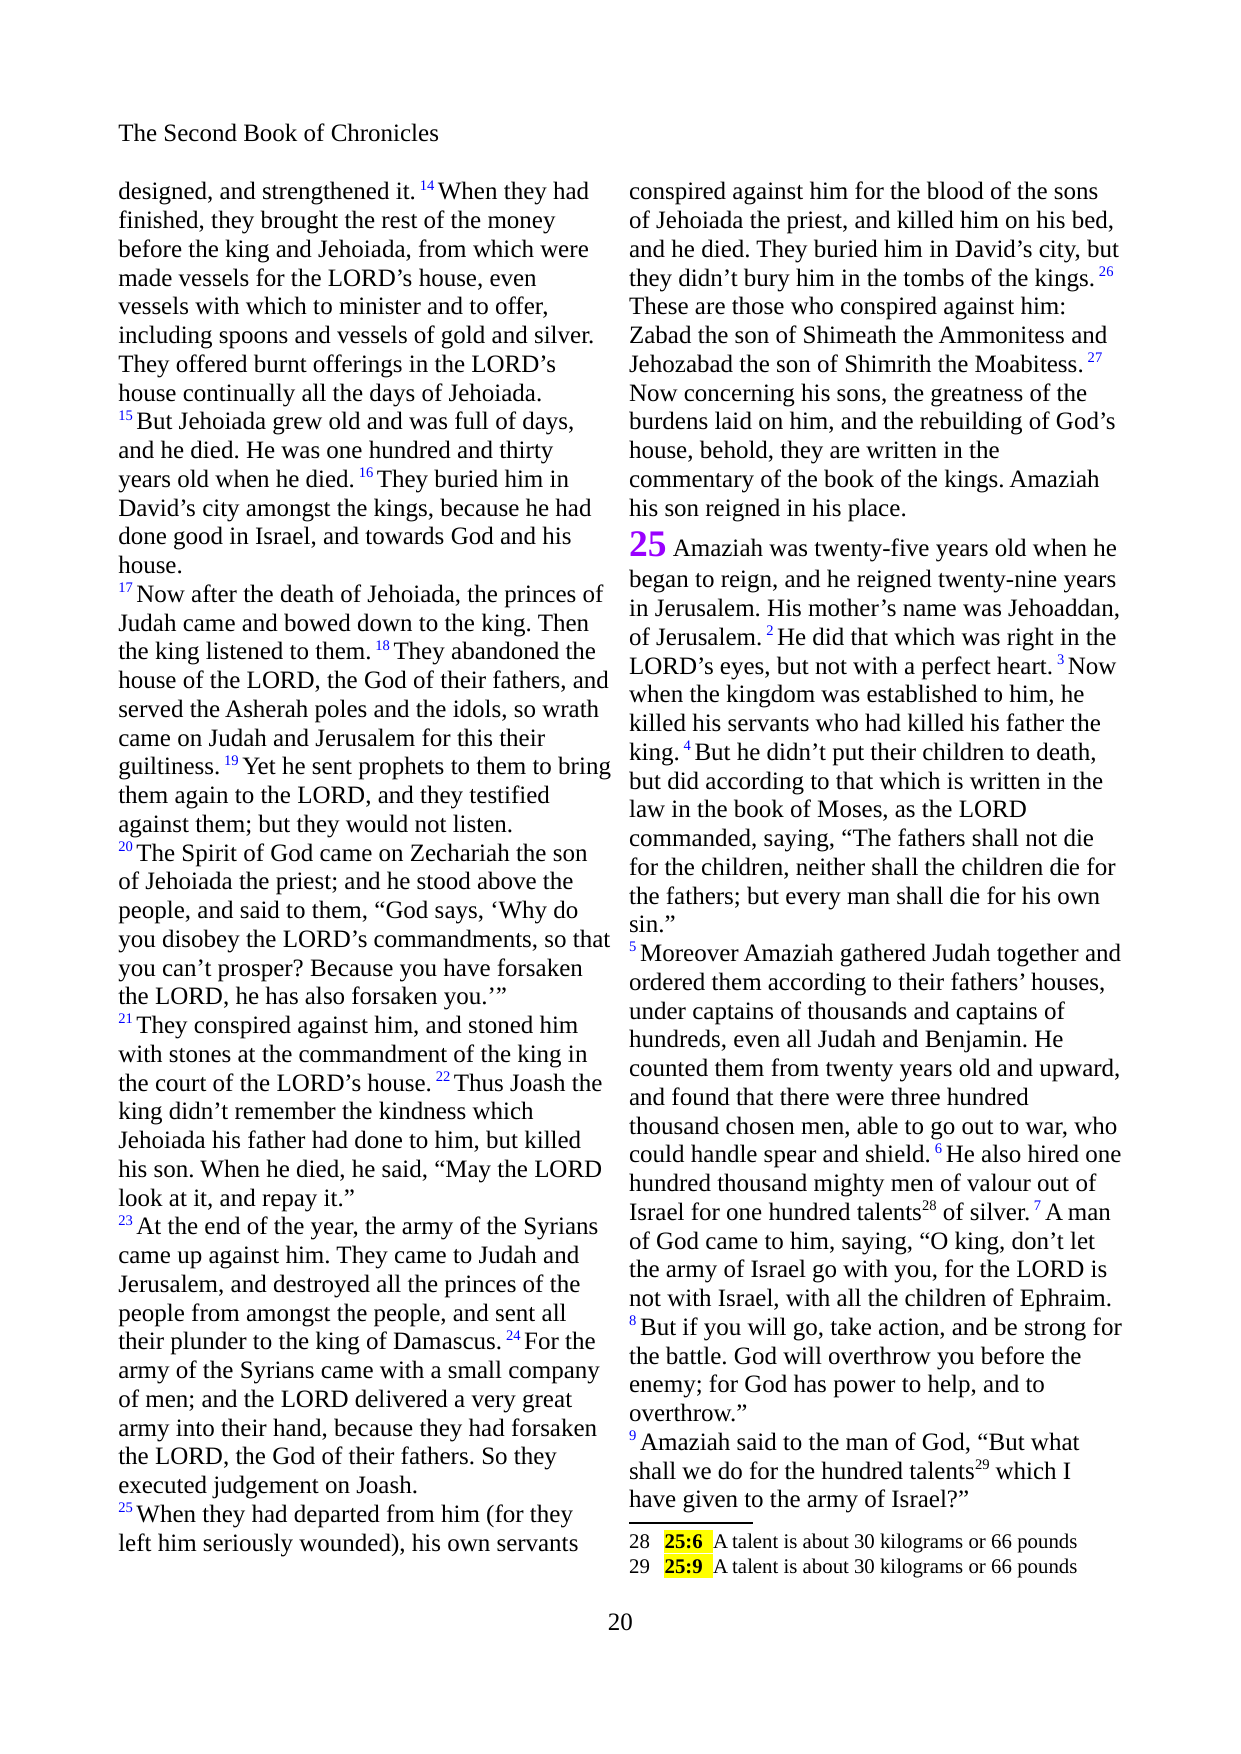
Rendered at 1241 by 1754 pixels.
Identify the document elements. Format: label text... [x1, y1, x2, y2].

text 25:9 A talent is about 30 kilograms or 66 pounds [629, 1553, 1122, 1578]
text 15 But Jehoiada grew old and was full of days, and he died. He was one hundred and thirty years old when he died. 16 They buried him in David’s city amongst the kings, because he had done good in Israel, and towards God and his house. [118, 406, 611, 579]
text 20 The Spirit of God came on Zechariah the son of Jehoiada the priest; and he stood above the people, and said to them, “God says, ‘Why do you disobey the LORD’s commandments, so that you can’t prosper? Because you have forsaken the LORD, he has also forsaken you.’” [118, 838, 611, 1010]
text 25:6 A talent is about 30 kilograms or 66 pounds [629, 1529, 1122, 1553]
text 17 Now after the death of Jehoiada, the princes of Judah came and bowed down to the king. Then the king listened to them. 18 They abandoned the house of the LORD, the God of their fathers, and served the Asherah poles and the idols, so wrath came on Judah and Jerusalem for this their guiltiness. 19 Yet he sent prophets to them to bring them again to the LORD, and they testified against them; but they would not listen. [118, 579, 611, 838]
text 9 Amaziah said to the man of God, “But what shall we do for the hundred talents which I have given to the army of Israel?” [629, 1427, 1122, 1513]
text designed, and strengthened it. 14 When they had finished, they brought the rest of the money before the king and Jehoiada, from which were made vessels for the LORD’s house, even vessels with which to minister and to offer, including spoons and vessels of gold and silver. They offered burnt offerings in the LORD’s house continually all the days of Jehoiada. [118, 176, 611, 406]
text 21 They conspired against him, and stoned him with stones at the commandment of the king in the court of the LORD’s house. 22 Thus Joash the king didn’t remember the kindness which Jehoiada his father had done to him, but killed his son. When he died, he said, “May the LORD look at it, and repay it.” [118, 1010, 611, 1211]
text 5 Moreover Amaziah gathered Judah together and ordered them according to their fathers’ houses, under captains of thousands and captains of hundreds, even all Judah and Benjamin. He counted them from twenty years old and upward, and found that there were three hundred thousand chosen men, able to go out to war, who could handle spear and shield. 6 He also hired one hundred thousand mighty men of valour out of Israel for one hundred talents of silver. 7 A man of God came to him, saying, “O king, don’t let the army of Israel go with you, for the LORD is not with Israel, with all the children of Ephraim. 8 But if you will go, take action, and be strong for the battle. God will overthrow you before the enemy; for God has power to help, and to overthrow.” [629, 938, 1122, 1427]
text 23 At the end of the year, the army of the Syrians came up against him. They came to Judah and Jerusalem, and destroyed all the princes of the people from amongst the people, and sent all their plunder to the king of Damascus. 24 For the army of the Syrians came with a small company of men; and the LORD delivered a very great army into their hand, because they had forsaken the LORD, the God of their fathers. So they executed judgement on Joash. [118, 1211, 611, 1499]
text conspired against him for the blood of the sons of Jehoiada the priest, and killed him on his bed, and he died. They buried him in David’s city, but they didn’t bury him in the tombs of the kings. 26 These are those who conspired against him: Zabad the son of Shimeath the Ammonitess and Jehozabad the son of Shimrith the Moabitess. 27 Now concerning his sons, the greatness of the burdens laid on him, and the rebuilding of God’s house, behold, they are written in the commentary of the book of the kings. Amaziah his son reigned in his place. [629, 176, 1122, 521]
text 25 When they had departed from him (for they left him seriously wounded), his own servants [118, 1499, 611, 1556]
text 25 Amaziah was twenty-five years old when he began to reign, and he reigned twenty-nine years in Jerusalem. His mother’s name was Jehoaddan, of Jerusalem. 2 He did that which was right in the LORD’s eyes, but not with a perfect heart. 3 Now when the kingdom was established to him, he killed his servants who had killed his father the king. 4 But he didn’t put their children to death, but did according to that which is written in the law in the book of Moses, as the LORD commanded, saying, “The fathers shall not die for the children, neither shall the children die for the fathers; but every man shall die for his own sin.” [629, 521, 1122, 938]
